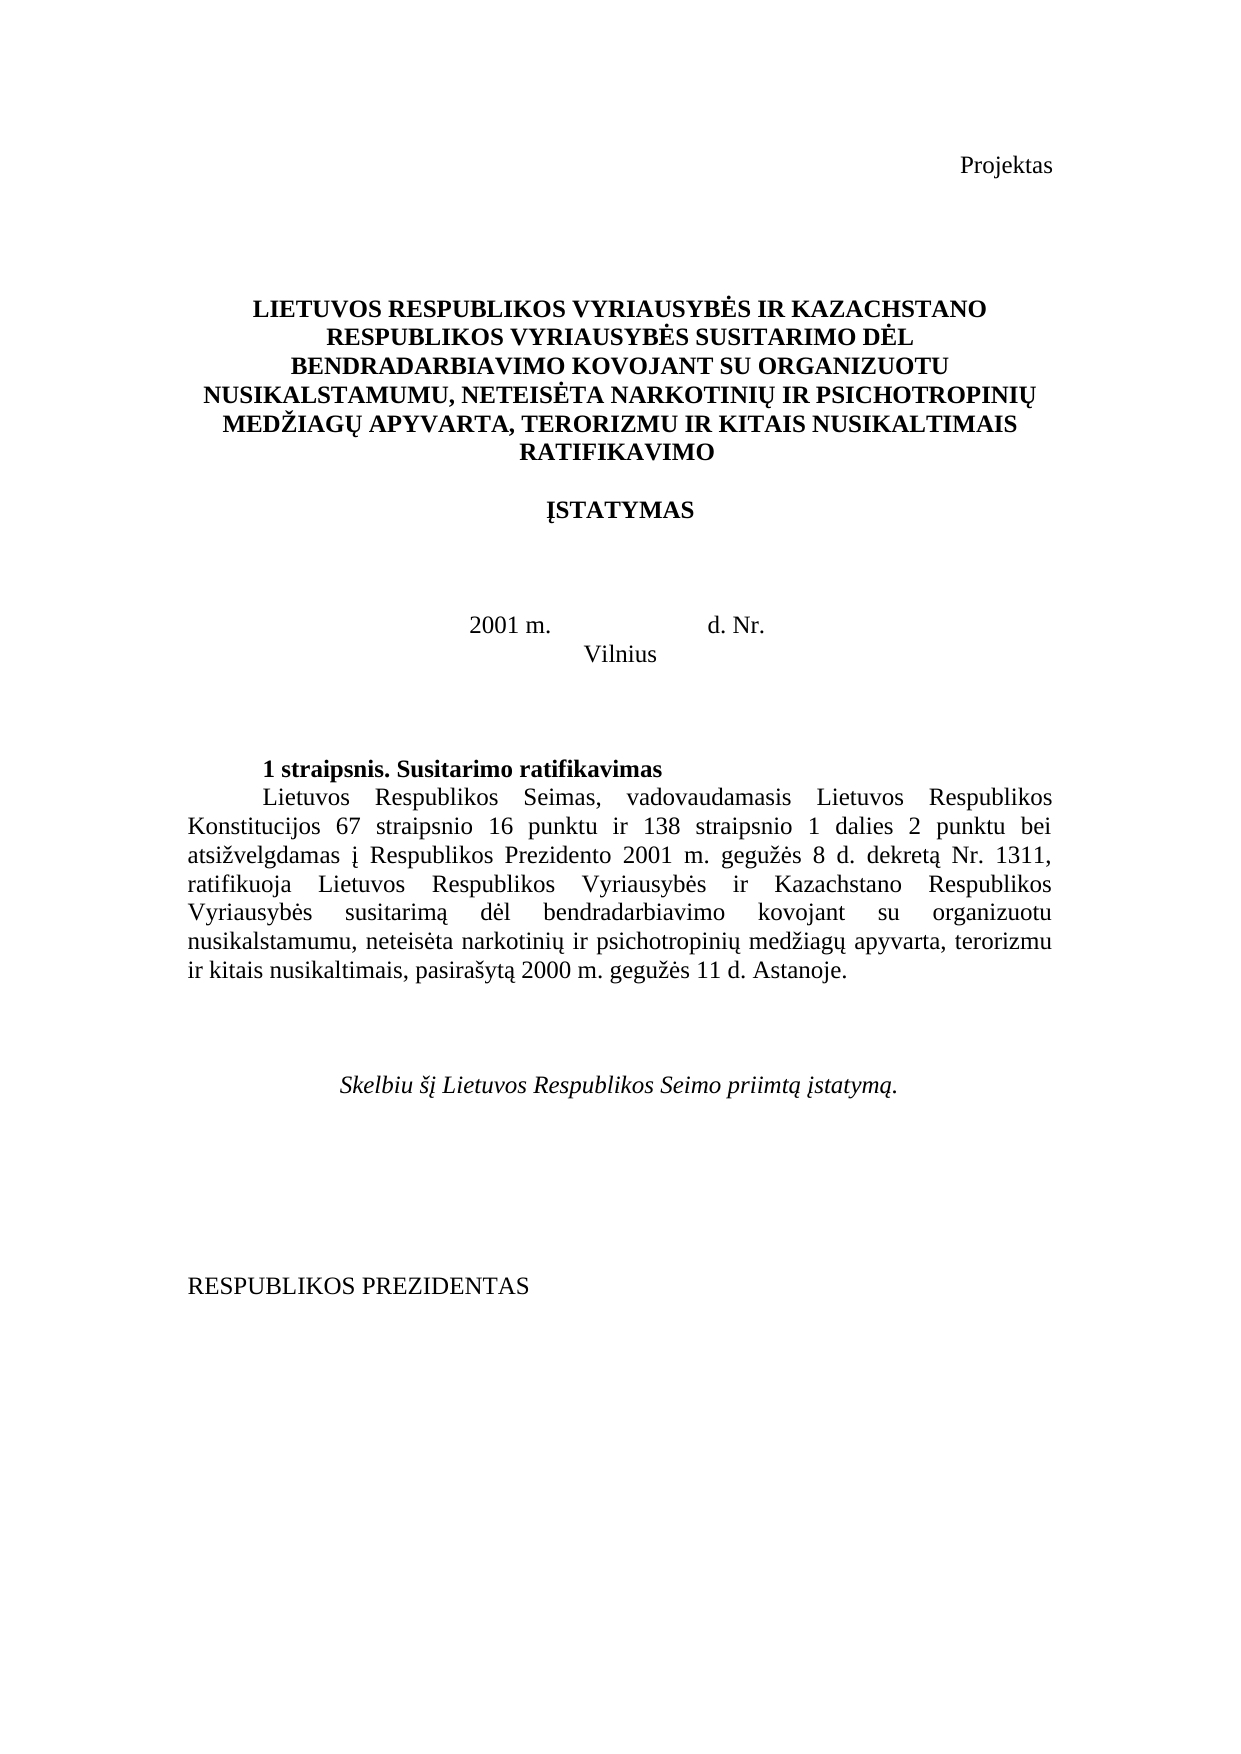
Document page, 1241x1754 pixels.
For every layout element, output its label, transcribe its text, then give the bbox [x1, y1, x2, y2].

text LIETUVOS RESPUBLIKOS VYRIAUSYBĖS IR KAZACHSTANO RESPUBLIKOS VYRIAUSYBĖS SUSITARIMO DĖL BENDRADARBIAVIMO KOVOJANT SU ORGANIZUOTU NUSIKALSTAMUMU, NETEISĖTA NARKOTINIŲ IR PSICHOTROPINIŲ MEDŽIAGŲ APYVARTA, TERORIZMU IR KITAIS NUSIKALTIMAIS RATIFIKAVIMO [187, 294, 1053, 466]
text Vilnius [187, 639, 1053, 667]
text ĮSTATYMAS [187, 495, 1053, 524]
text Skelbiu šį Lietuvos Respublikos Seimo priimtą įstatymą. [187, 1070, 1053, 1099]
text 2001 m. d. Nr. [187, 610, 1053, 639]
text 1 straipsnis. Susitarimo ratifikavimas [187, 754, 1053, 782]
text Projektas [187, 150, 1053, 179]
text RESPUBLIKOS PREZIDENTAS [187, 1271, 1053, 1300]
text Lietuvos Respublikos Seimas, vadovaudamasis Lietuvos Respublikos Konstitucijos 67 straipsnio 16 punktu ir 138 straipsnio 1 dalies 2 punktu bei atsižvelgdamas į Respublikos Prezidento 2001 m. gegužės 8 d. dekretą Nr. 1311, ratifikuoja Lietuvos Respublikos Vyriausybės ir Kazachstano Respublikos Vyriausybės susitarimą dėl bendradarbiavimo kovojant su organizuotu nusikalstamumu, neteisėta narkotinių ir psichotropinių medžiagų apyvarta, terorizmu ir kitais nusikaltimais, pasirašytą 2000 m. gegužės 11 d. Astanoje. [187, 782, 1053, 984]
